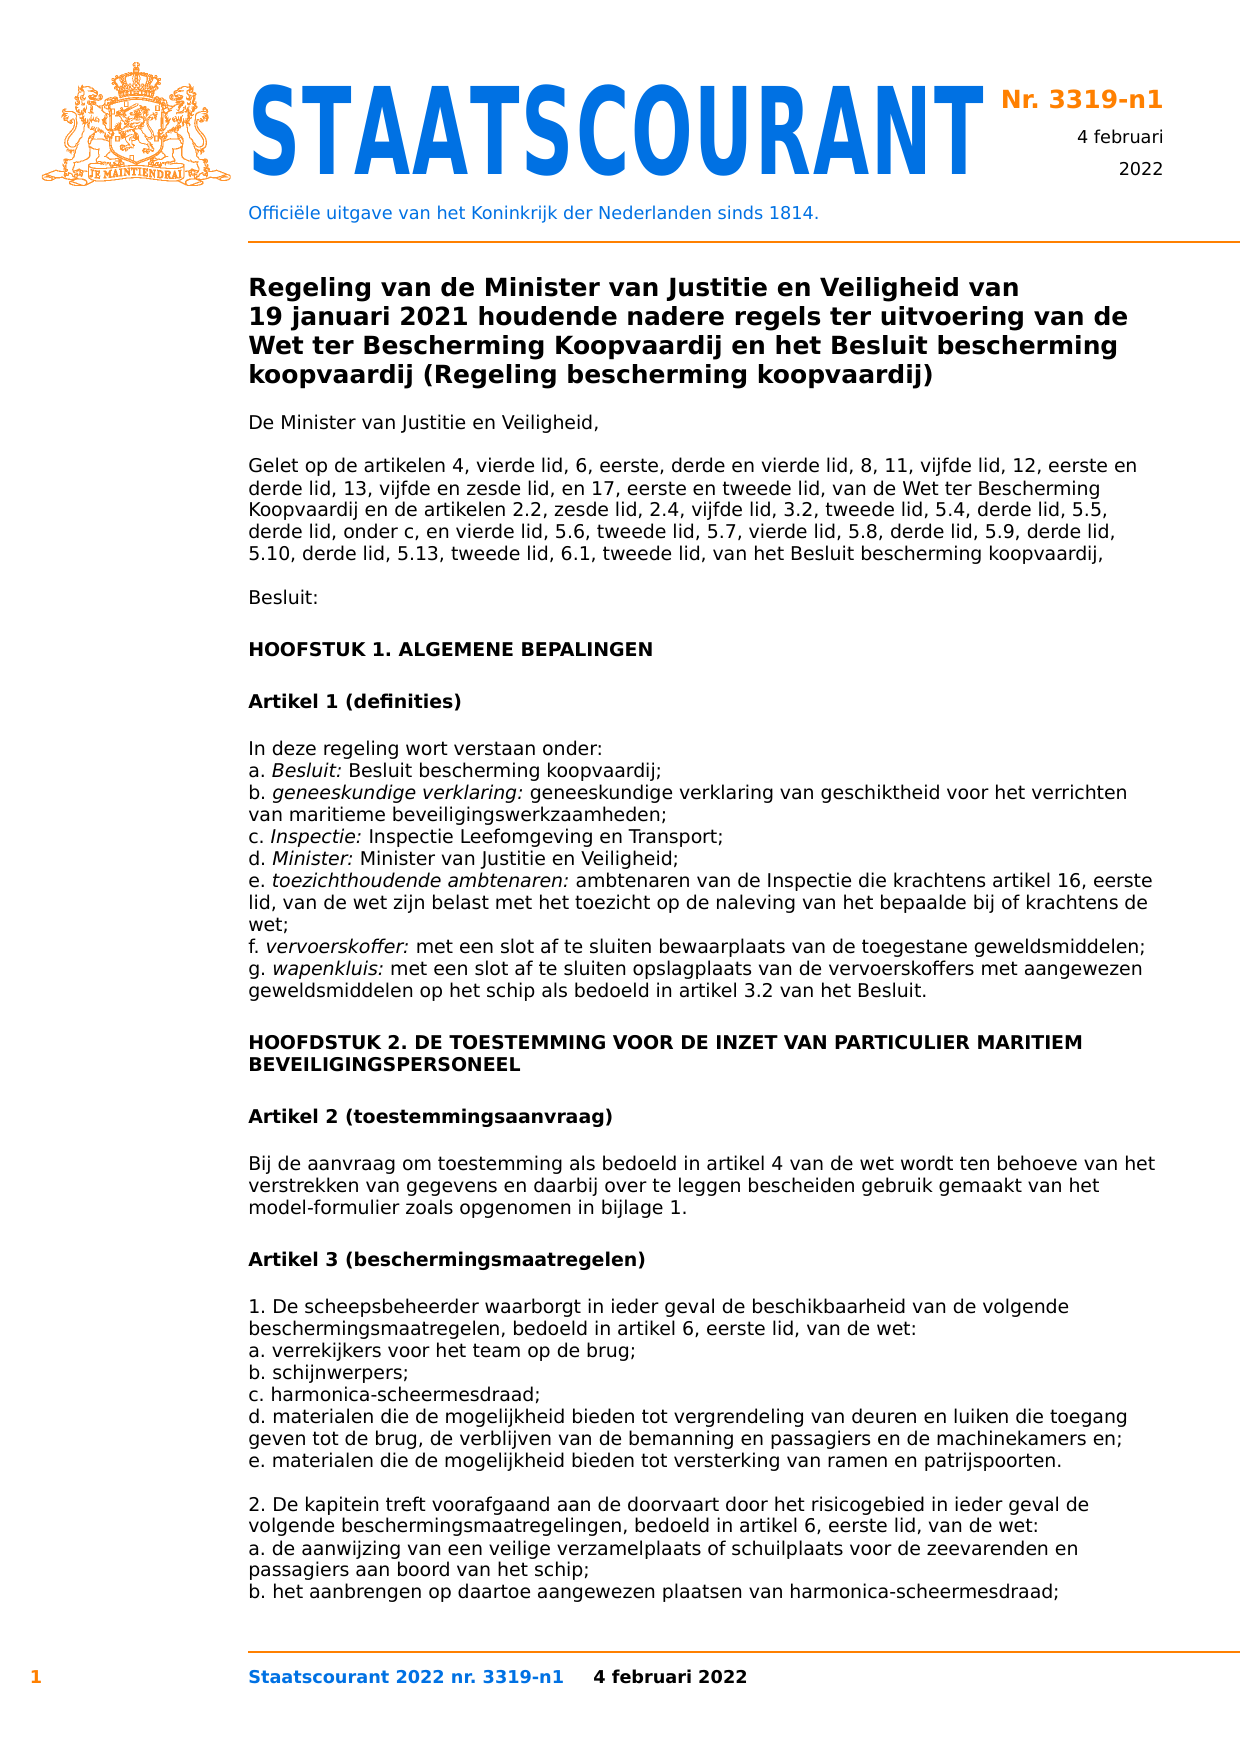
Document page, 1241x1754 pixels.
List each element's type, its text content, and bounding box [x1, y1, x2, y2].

subtitle Artikel 2 (toestemmingsaanvraag) [248, 1106, 1163, 1128]
subtitle HOOFDSTUK 2. DE TOESTEMMING VOOR DE INZET VAN PARTICULIER MARITIEM BEVEILIGINGSPERSONEEL [248, 1032, 1163, 1076]
subtitle Regeling van de Minister van Justitie en Veiligheid van 19 januari 2021 houdende nadere regels ter uitvoering van de Wet ter Bescherming Koopvaardij en het Besluit bescherming koopvaardij (Regeling bescherming koopvaardij) [248, 273, 1163, 390]
text e. materialen die de mogelijkheid bieden tot versterking van ramen en patrijspoorten. [248, 1449, 1163, 1472]
text c. harmonica-scheermesdraad; [248, 1384, 1163, 1406]
text a. verrekijkers voor het team op de brug; [248, 1340, 1163, 1362]
text a. Besluit: Besluit bescherming koopvaardij; [248, 760, 1163, 782]
subtitle HOOFSTUK 1. ALGEMENE BEPALINGEN [248, 639, 1163, 661]
text Besluit: [248, 587, 1163, 609]
table_header STAATSCOURANT [248, 62, 998, 203]
text b. schijnwerpers; [248, 1362, 1163, 1384]
text 2. De kapitein treft voorafgaand aan de doorvaart door het risicogebied in ieder geval de volgende beschermingsmaatregelingen, bedoeld in artikel 6, eerste lid, van de wet: [248, 1493, 1163, 1537]
text d. materialen die de mogelijkheid bieden tot vergrendeling van deuren en luiken die toegang geven tot de brug, de verblijven van de bemanning en passagiers en de machinekamers en; [248, 1406, 1163, 1449]
text b. het aanbrengen op daartoe aangewezen plaatsen van harmonica-scheermesdraad; [248, 1581, 1163, 1603]
table_cell Officiële uitgave van het Koninkrijk der Nederlanden sinds 1814. [248, 203, 1240, 241]
text In deze regeling wort verstaan onder: [248, 738, 1163, 760]
text g. wapenkluis: met een slot af te sluiten opslagplaats van de vervoerskoffers met aangewezen geweldsmiddelen op het schip als bedoeld in artikel 3.2 van het Besluit. [248, 958, 1163, 1002]
text e. toezichthoudende ambtenaren: ambtenaren van de Inspectie die krachtens artikel 16, eerste lid, van de wet zijn belast met het toezicht op de naleving van het bepaalde bij of krachtens de wet; [248, 870, 1163, 936]
picture [41, 62, 231, 186]
subtitle Artikel 1 (definities) [248, 691, 1163, 713]
subtitle Artikel 3 (beschermingsmaatregelen) [248, 1249, 1163, 1271]
table_cell 4 februari [998, 121, 1240, 153]
text a. de aanwijzing van een veilige verzamelplaats of schuilplaats voor de zeevarenden en passagiers aan boord van het schip; [248, 1537, 1163, 1581]
text 1. De scheepsbeheerder waarborgt in ieder geval de beschikbaarheid van de volgende beschermingsmaatregelen, bedoeld in artikel 6, eerste lid, van de wet: [248, 1296, 1163, 1340]
table_header Nr. 3319-n1 [998, 62, 1240, 121]
text f. vervoerskoffer: met een slot af te sluiten bewaarplaats van de toegestane geweldsmiddelen; [248, 936, 1163, 958]
table_header [25, 62, 248, 241]
text De Minister van Justitie en Veiligheid, [248, 412, 1163, 433]
text c. Inspectie: Inspectie Leefomgeving en Transport; [248, 826, 1163, 848]
text Gelet op de artikelen 4, vierde lid, 6, eerste, derde en vierde lid, 8, 11, vijfde lid, 12, eerste en derde lid, 13, vijfde en zesde lid, en 17, eerste en tweede lid, van de Wet ter Bescherming Koopvaardij en de artikelen 2.2, zesde lid, 2.4, vijfde lid, 3.2, tweede lid, 5.4, derde lid, 5.5, derde lid, onder c, en vierde lid, 5.6, tweede lid, 5.7, vierde lid, 5.8, derde lid, 5.9, derde lid, 5.10, derde lid, 5.13, tweede lid, 6.1, tweede lid, van het Besluit bescherming koopvaardij, [248, 455, 1163, 565]
table_cell 2022 [998, 153, 1240, 203]
text d. Minister: Minister van Justitie en Veiligheid; [248, 848, 1163, 870]
text b. geneeskundige verklaring: geneeskundige verklaring van geschiktheid voor het verrichten van maritieme beveiligingswerkzaamheden; [248, 782, 1163, 826]
text Bij de aanvraag om toestemming als bedoeld in artikel 4 van de wet wordt ten behoeve van het verstrekken van gegevens en daarbij over te leggen bescheiden gebruik gemaakt van het model-formulier zoals opgenomen in bijlage 1. [248, 1153, 1163, 1219]
